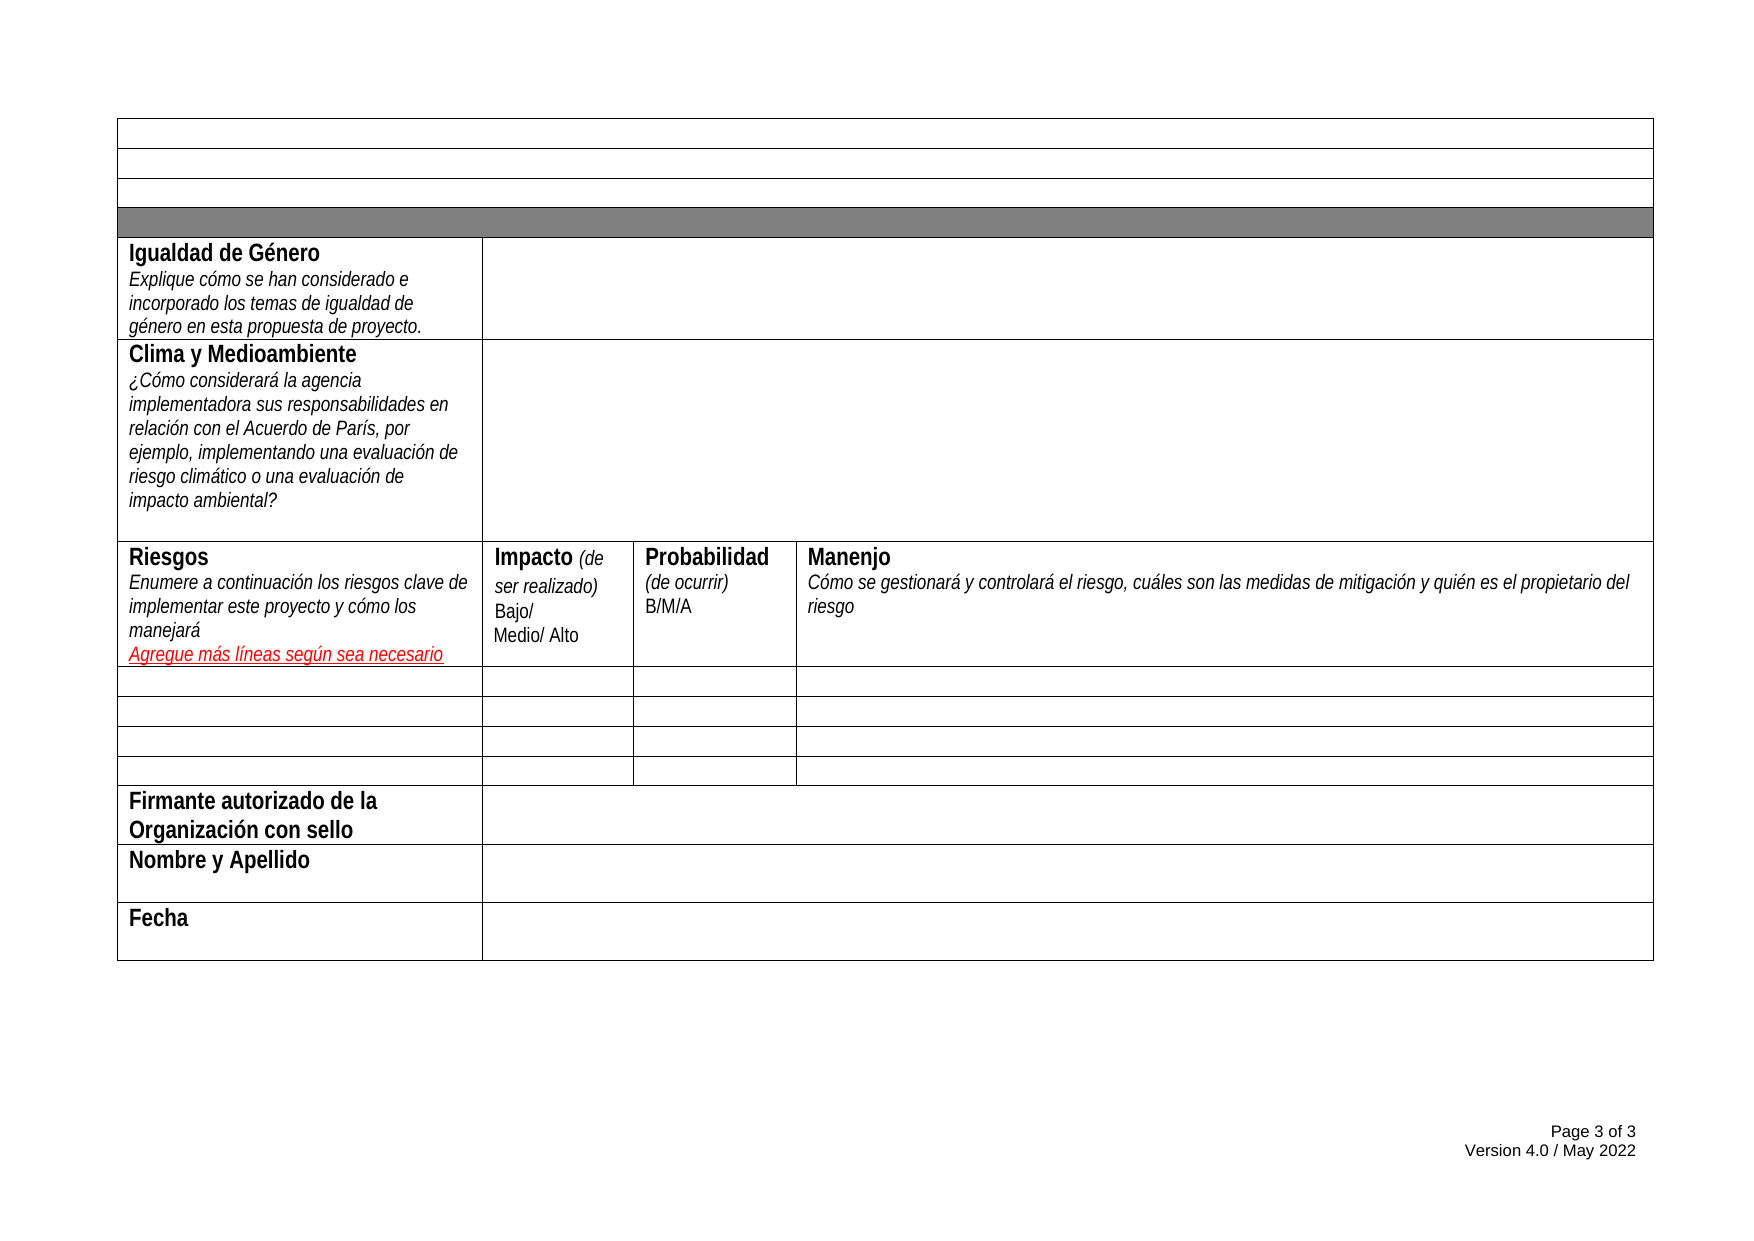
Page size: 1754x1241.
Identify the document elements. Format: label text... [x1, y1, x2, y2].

table_cell [483, 340, 1653, 541]
table_cell [483, 903, 1653, 960]
table_cell Impacto (de ser realizado) Bajo/ Medio/ Alto [483, 542, 633, 666]
table_cell [118, 727, 482, 756]
table_cell [483, 727, 633, 756]
table_cell Clima y Medioambiente ¿Cómo considerará la agencia implementadora sus responsabilidades en relación con el Acuerdo de París, por ejemplo, implementando una evaluación de riesgo climático o una evaluación de impacto ambiental? [118, 340, 482, 541]
table_cell [634, 757, 796, 785]
table_cell Riesgos Enumere a continuación los riesgos clave de implementar este proyecto y cómo los manejará Agregue más líneas según sea necesario [118, 542, 482, 666]
table_cell [118, 149, 1653, 177]
table_cell [483, 845, 1653, 902]
table_cell [118, 119, 1653, 148]
table_cell Fecha [118, 903, 482, 960]
table_cell [118, 697, 482, 726]
table_cell Igualdad de Género Explique cómo se han considerado e incorporado los temas de igualdad de género en esta propuesta de proyecto. [118, 238, 482, 338]
table_cell [483, 757, 633, 785]
table_cell [118, 179, 1653, 207]
table_cell [797, 667, 1653, 696]
table_cell [634, 667, 796, 696]
table_cell [483, 786, 1653, 844]
table_cell [118, 667, 482, 696]
table_cell [797, 757, 1653, 785]
table_cell [118, 757, 482, 785]
table_cell [797, 727, 1653, 756]
table_cell [118, 208, 1653, 237]
table_cell Firmante autorizado de la Organización con sello [118, 786, 482, 844]
table_cell [634, 697, 796, 726]
table_cell [797, 697, 1653, 726]
table_cell Nombre y Apellido [118, 845, 482, 902]
table_cell Probabilidad (de ocurrir) B/M/A [634, 542, 796, 666]
table_cell Manenjo Cómo se gestionará y controlará el riesgo, cuáles son las medidas de mitigación y quién es el propietario del riesgo [797, 542, 1653, 666]
table_cell [483, 697, 633, 726]
table_cell [483, 667, 633, 696]
table_cell [483, 238, 1653, 338]
table_cell [634, 727, 796, 756]
